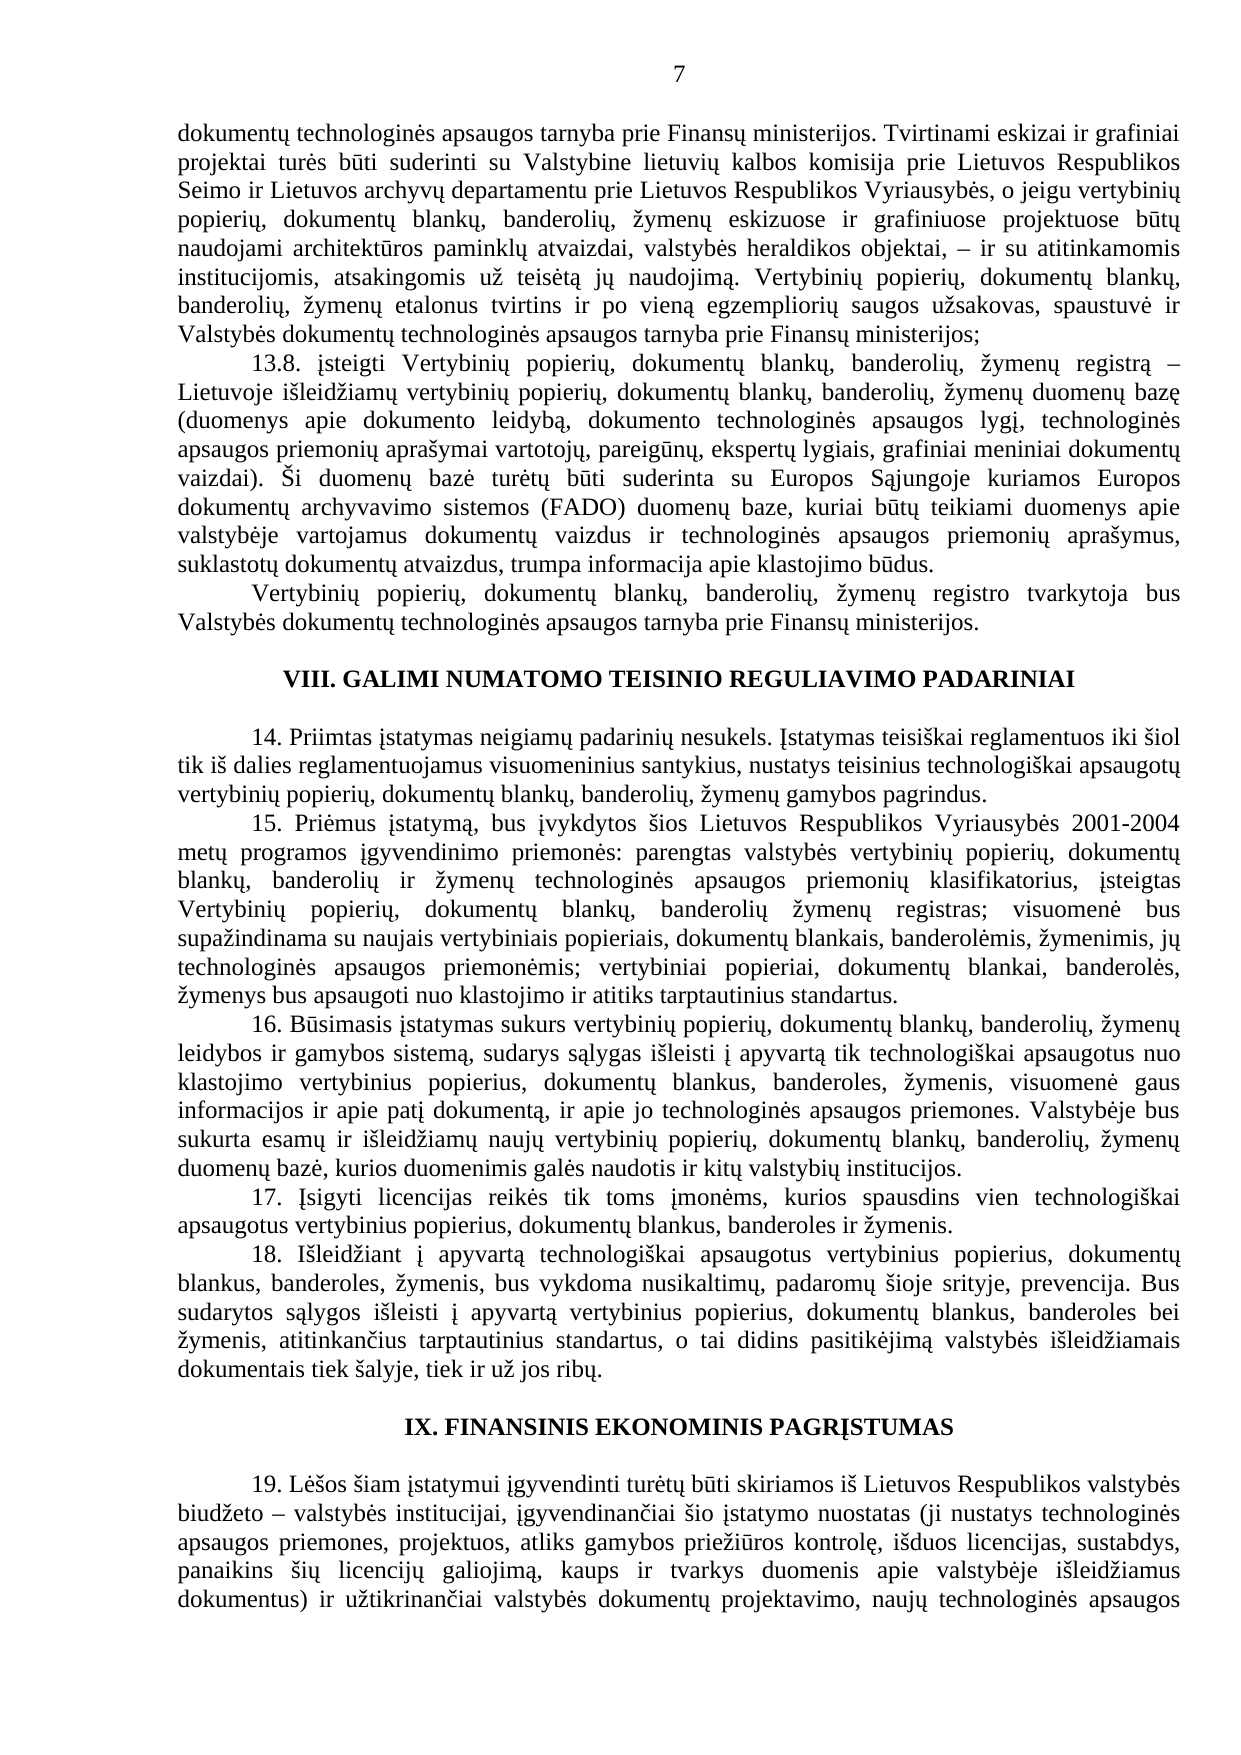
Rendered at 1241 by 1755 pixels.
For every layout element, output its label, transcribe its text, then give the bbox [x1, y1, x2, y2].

text 13.8. įsteigti Vertybinių popierių, dokumentų blankų, banderolių, žymenų registrą – Lietuvoje išleidžiamų vertybinių popierių, dokumentų blankų, banderolių, žymenų duomenų bazę (duomenys apie dokumento leidybą, dokumento technologinės apsaugos lygį, technologinės apsaugos priemonių aprašymai vartotojų, pareigūnų, ekspertų lygiais, grafiniai meniniai dokumentų vaizdai). Ši duomenų bazė turėtų būti suderinta su Europos Sąjungoje kuriamos Europos dokumentų archyvavimo sistemos (FADO) duomenų baze, kuriai būtų teikiami duomenys apie valstybėje vartojamus dokumentų vaizdus ir technologinės apsaugos priemonių aprašymus, suklastotų dokumentų atvaizdus, trumpa informacija apie klastojimo būdus. [177, 348, 1181, 578]
text VIII. GALIMI NUMATOMO TEISINIO REGULIAVIMO PADARINIAI [177, 664, 1181, 693]
text Vertybinių popierių, dokumentų blankų, banderolių, žymenų registro tvarkytoja bus Valstybės dokumentų technologinės apsaugos tarnyba prie Finansų ministerijos. [177, 578, 1181, 636]
text 17. Įsigyti licencijas reikės tik toms įmonėms, kurios spausdins vien technologiškai apsaugotus vertybinius popierius, dokumentų blankus, banderoles ir žymenis. [177, 1182, 1181, 1239]
text 15. Priėmus įstatymą, bus įvykdytos šios Lietuvos Respublikos Vyriausybės 2001-2004 metų programos įgyvendinimo priemonės: parengtas valstybės vertybinių popierių, dokumentų blankų, banderolių ir žymenų technologinės apsaugos priemonių klasifikatorius, įsteigtas Vertybinių popierių, dokumentų blankų, banderolių žymenų registras; visuomenė bus supažindinama su naujais vertybiniais popieriais, dokumentų blankais, banderolėmis, žymenimis, jų technologinės apsaugos priemonėmis; vertybiniai popieriai, dokumentų blankai, banderolės, žymenys bus apsaugoti nuo klastojimo ir atitiks tarptautinius standartus. [177, 808, 1181, 1009]
text 18. Išleidžiant į apyvartą technologiškai apsaugotus vertybinius popierius, dokumentų blankus, banderoles, žymenis, bus vykdoma nusikaltimų, padaromų šioje srityje, prevencija. Bus sudarytos sąlygos išleisti į apyvartą vertybinius popierius, dokumentų blankus, banderoles bei žymenis, atitinkančius tarptautinius standartus, o tai didins pasitikėjimą valstybės išleidžiamais dokumentais tiek šalyje, tiek ir už jos ribų. [177, 1239, 1181, 1383]
text 16. Būsimasis įstatymas sukurs vertybinių popierių, dokumentų blankų, banderolių, žymenų leidybos ir gamybos sistemą, sudarys sąlygas išleisti į apyvartą tik technologiškai apsaugotus nuo klastojimo vertybinius popierius, dokumentų blankus, banderoles, žymenis, visuomenė gaus informacijos ir apie patį dokumentą, ir apie jo technologinės apsaugos priemones. Valstybėje bus sukurta esamų ir išleidžiamų naujų vertybinių popierių, dokumentų blankų, banderolių, žymenų duomenų bazė, kurios duomenimis galės naudotis ir kitų valstybių institucijos. [177, 1009, 1181, 1182]
text IX. FINANSINIS EKONOMINIS PAGRĮSTUMAS [177, 1412, 1181, 1441]
text 14. Priimtas įstatymas neigiamų padarinių nesukels. Įstatymas teisiškai reglamentuos iki šiol tik iš dalies reglamentuojamus visuomeninius santykius, nustatys teisinius technologiškai apsaugotų vertybinių popierių, dokumentų blankų, banderolių, žymenų gamybos pagrindus. [177, 722, 1181, 808]
text 19. Lėšos šiam įstatymui įgyvendinti turėtų būti skiriamos iš Lietuvos Respublikos valstybės biudžeto – valstybės institucijai, įgyvendinančiai šio įstatymo nuostatas (ji nustatys technologinės apsaugos priemones, projektuos, atliks gamybos priežiūros kontrolę, išduos licencijas, sustabdys, panaikins šių licencijų galiojimą, kaups ir tvarkys duomenis apie valstybėje išleidžiamus dokumentus) ir užtikrinančiai valstybės dokumentų projektavimo, naujų technologinės apsaugos [177, 1469, 1181, 1613]
text dokumentų technologinės apsaugos tarnyba prie Finansų ministerijos. Tvirtinami eskizai ir grafiniai projektai turės būti suderinti su Valstybine lietuvių kalbos komisija prie Lietuvos Respublikos Seimo ir Lietuvos archyvų departamentu prie Lietuvos Respublikos Vyriausybės, o jeigu vertybinių popierių, dokumentų blankų, banderolių, žymenų eskizuose ir grafiniuose projektuose būtų naudojami architektūros paminklų atvaizdai, valstybės heraldikos objektai, – ir su atitinkamomis institucijomis, atsakingomis už teisėtą jų naudojimą. Vertybinių popierių, dokumentų blankų, banderolių, žymenų etalonus tvirtins ir po vieną egzempliorių saugos užsakovas, spaustuvė ir Valstybės dokumentų technologinės apsaugos tarnyba prie Finansų ministerijos; [177, 118, 1181, 348]
